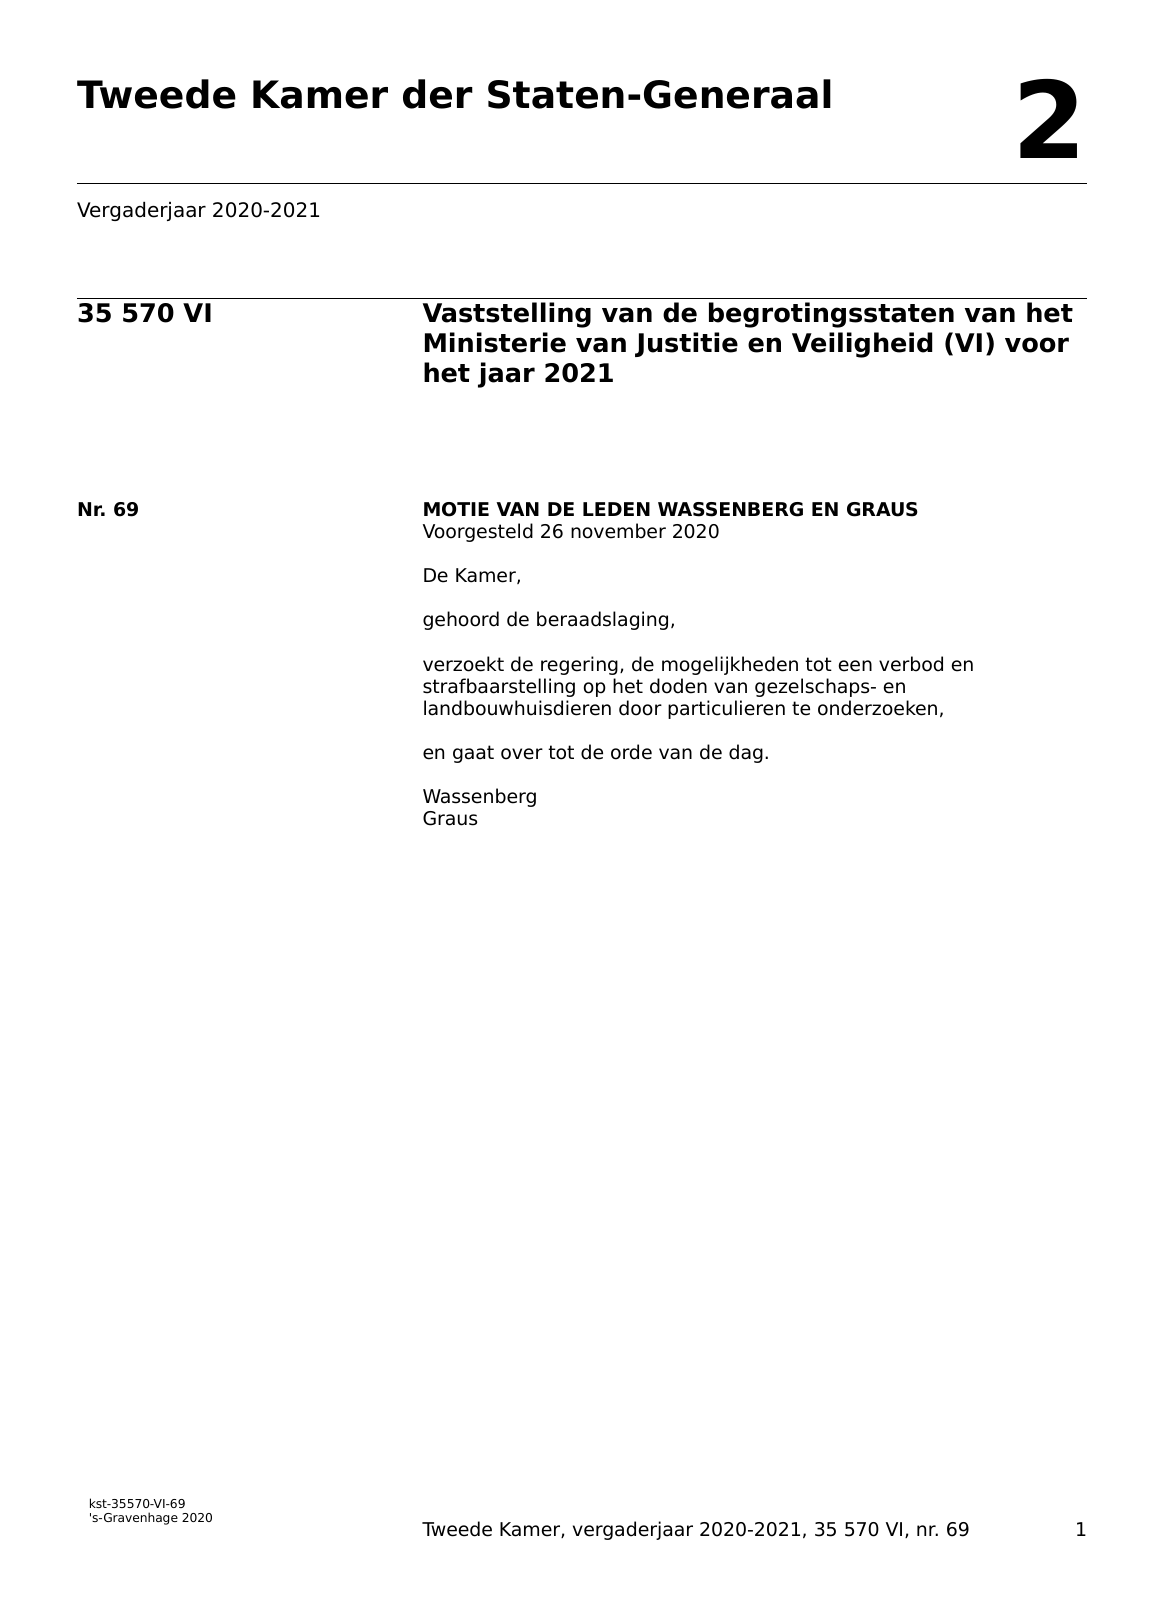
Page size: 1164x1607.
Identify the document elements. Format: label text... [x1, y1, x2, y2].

text gehoord de beraadslaging, [422, 609, 1087, 631]
text 's-Gravenhage 2020 [88, 1511, 323, 1525]
table_header 2 [886, 59, 1087, 183]
subtitle 35 570 VI Vaststelling van de begrotingsstaten van het Ministerie van Justitie en Veiligheid (VI) voor het jaar 2021 [77, 299, 1087, 388]
text en gaat over tot de orde van de dag. [422, 742, 1087, 764]
text De Kamer, [422, 565, 1087, 587]
table_header Tweede Kamer der Staten-Generaal [77, 59, 886, 183]
text kst-35570-VI-69 [88, 1497, 323, 1511]
text Voorgesteld 26 november 2020 [422, 521, 1087, 543]
text Graus [422, 808, 1087, 830]
table_cell Vergaderjaar 2020-2021 [77, 184, 1087, 298]
subtitle Nr. 69 MOTIE VAN DE LEDEN WASSENBERG EN GRAUS [77, 499, 1087, 521]
text verzoekt de regering, de mogelijkheden tot een verbod en strafbaarstelling op het doden van gezelschaps- en landbouwhuisdieren door particulieren te onderzoeken, [422, 653, 1087, 719]
text Wassenberg [422, 786, 1087, 808]
